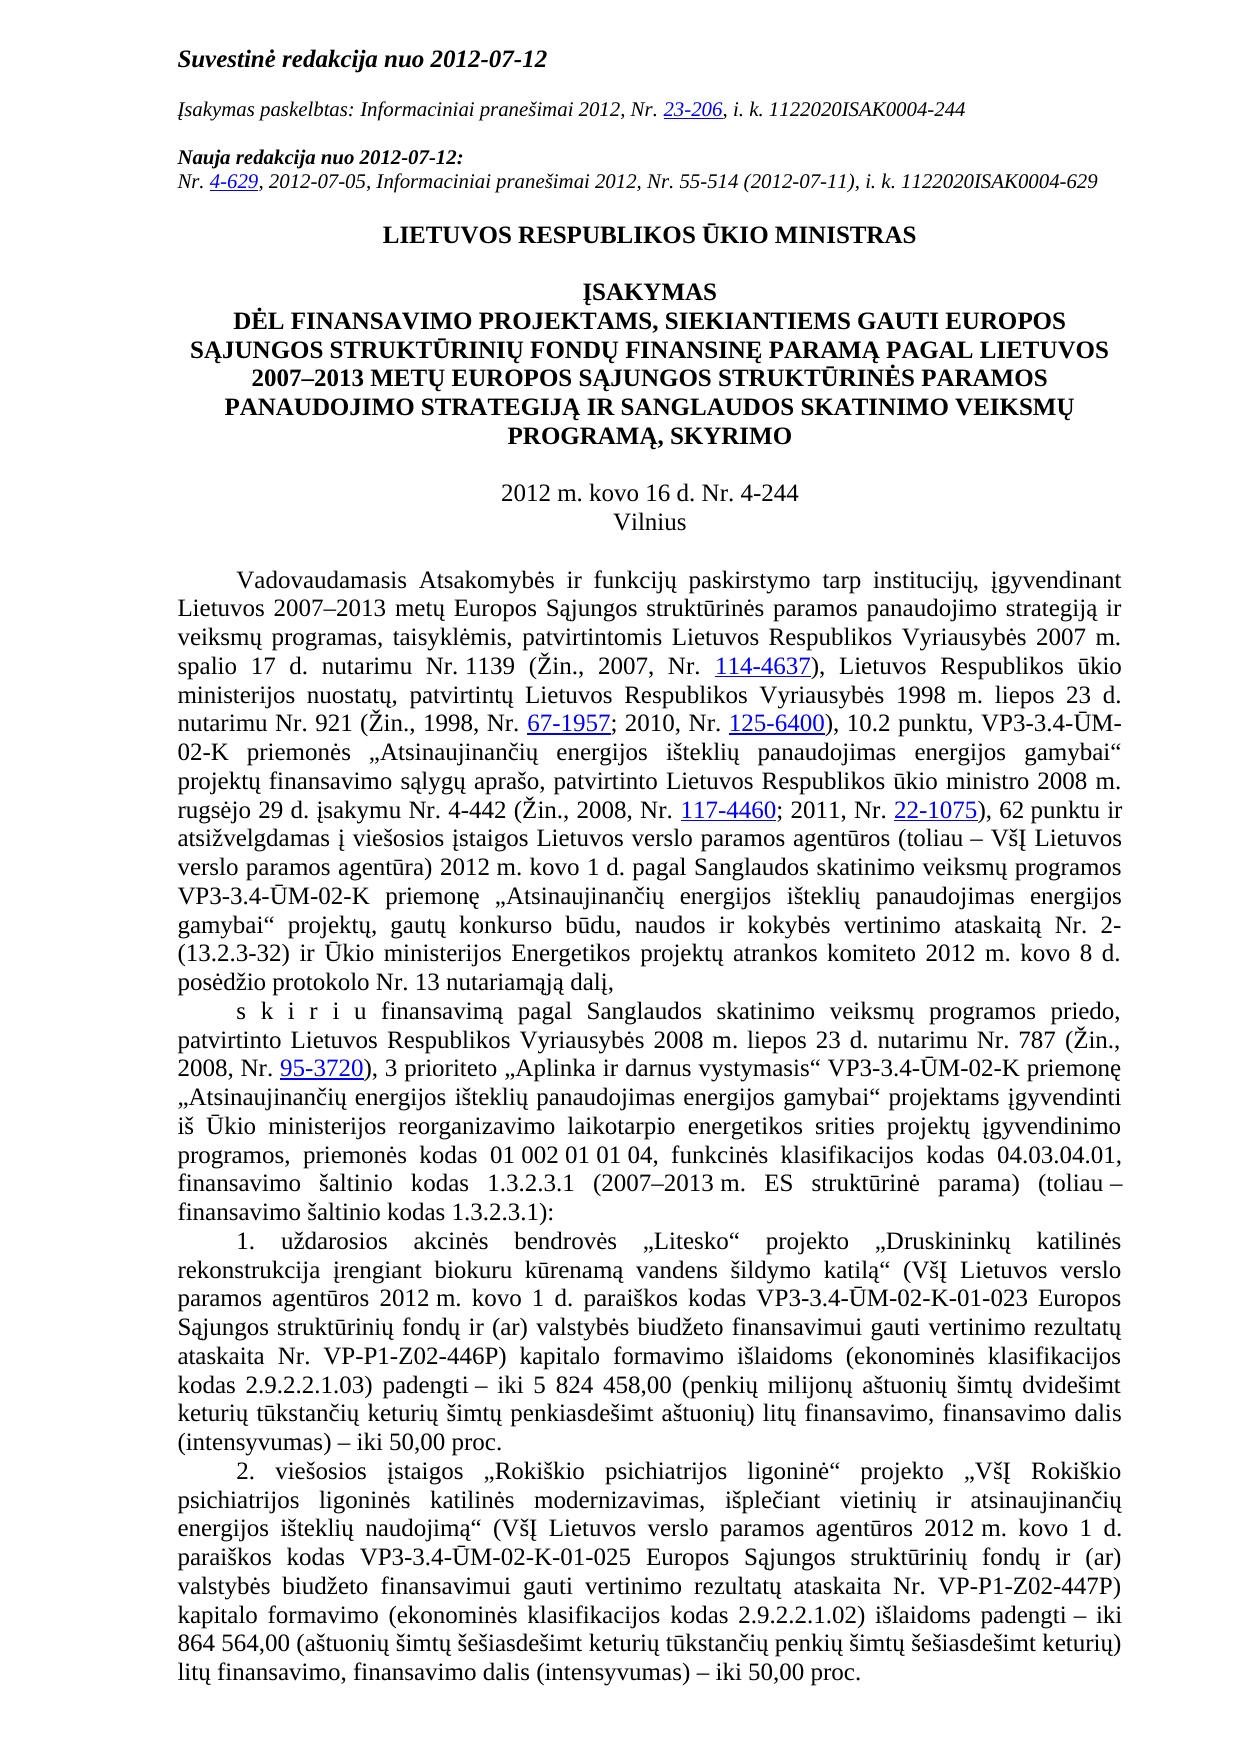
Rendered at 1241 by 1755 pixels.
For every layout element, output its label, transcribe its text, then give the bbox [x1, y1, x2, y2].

text DĖL FINANSAVIMO PROJEKTAMS, SIEKIANTIEMS GAUTI EUROPOS SĄJUNGOS STRUKTŪRINIŲ FONDŲ FINANSINĘ PARAMĄ PAGAL LIETUVOS 2007–2013 METŲ EUROPOS SĄJUNGOS STRUKTŪRINĖS PARAMOS pANAUDOJIMO STRATEGIJĄ IR SANGLAUDOS SKATINIMO VEIKSMŲ PROGRAMĄ, SKYRIMO [177, 306, 1122, 450]
text s k i r i u finansavimą pagal Sanglaudos skatinimo veiksmų programos priedo, patvirtinto Lietuvos Respublikos Vyriausybės 2008 m. liepos 23 d. nutarimu Nr. 787 (Žin., 2008, Nr. 95-3720), 3 prioriteto „Aplinka ir darnus vystymasis“ VP3-3.4-ŪM-02-K priemonę „Atsinaujinančių energijos išteklių panaudojimas energijos gamybai“ projektams įgyvendinti iš Ūkio ministerijos reorganizavimo laikotarpio energetikos srities projektų įgyvendinimo programos, priemonės kodas 01 002 01 01 04, funkcinės klasifikacijos kodas 04.03.04.01, finansavimo šaltinio kodas 1.3.2.3.1 (2007–2013 m. ES struktūrinė parama) (toliau – finansavimo šaltinio kodas 1.3.2.3.1): [177, 996, 1122, 1226]
text Įsakymas paskelbtas: Informaciniai pranešimai 2012, Nr. 23-206, i. k. 1122020ISAK0004-244 [177, 97, 1122, 121]
text 2012 m. kovo 16 d. Nr. 4-244 [177, 478, 1122, 507]
text Nr. 4-629, 2012-07-05, Informaciniai pranešimai 2012, Nr. 55-514 (2012-07-11), i. k. 1122020ISAK0004-629 [177, 169, 1122, 193]
text įsakymas [177, 277, 1122, 306]
text Suvestinė redakcija nuo 2012-07-12 [177, 44, 1122, 73]
text 2. viešosios įstaigos „Rokiškio psichiatrijos ligoninė“ projekto „VšĮ Rokiškio psichiatrijos ligoninės katilinės modernizavimas, išplečiant vietinių ir atsinaujinančių energijos išteklių naudojimą“ (VšĮ Lietuvos verslo paramos agentūros 2012 m. kovo 1 d. paraiškos kodas VP3-3.4-ŪM-02-K-01-025 Europos Sąjungos struktūrinių fondų ir (ar) valstybės biudžeto finansavimui gauti vertinimo rezultatų ataskaita Nr. VP-P1-Z02-447P) kapitalo formavimo (ekonominės klasifikacijos kodas 2.9.2.2.1.02) išlaidoms padengti – iki 864 564,00 (aštuonių šimtų šešiasdešimt keturių tūkstančių penkių šimtų šešiasdešimt keturių) litų finansavimo, finansavimo dalis (intensyvumas) – iki 50,00 proc. [177, 1456, 1122, 1686]
text 1. uždarosios akcinės bendrovės „Litesko“ projekto „Druskininkų katilinės rekonstrukcija įrengiant biokuru kūrenamą vandens šildymo katilą“ (VšĮ Lietuvos verslo paramos agentūros 2012 m. kovo 1 d. paraiškos kodas VP3-3.4-ŪM-02-K-01-023 Europos Sąjungos struktūrinių fondų ir (ar) valstybės biudžeto finansavimui gauti vertinimo rezultatų ataskaita Nr. VP-P1-Z02-446P) kapitalo formavimo išlaidoms (ekonominės klasifikacijos kodas 2.9.2.2.1.03) padengti – iki 5 824 458,00 (penkių milijonų aštuonių šimtų dvidešimt keturių tūkstančių keturių šimtų penkiasdešimt aštuonių) litų finansavimo, finansavimo dalis (intensyvumas) – iki 50,00 proc. [177, 1226, 1122, 1456]
text Vilnius [177, 507, 1122, 536]
text Nauja redakcija nuo 2012-07-12: [177, 145, 1122, 169]
text LIETUVOS RESPUBLIKOS ŪKIO MINISTRAS [177, 220, 1122, 248]
text Vadovaudamasis Atsakomybės ir funkcijų paskirstymo tarp institucijų, įgyvendinant Lietuvos 2007–2013 metų Europos Sąjungos struktūrinės paramos panaudojimo strategiją ir veiksmų programas, taisyklėmis, patvirtintomis Lietuvos Respublikos Vyriausybės 2007 m. spalio 17 d. nutarimu Nr. 1139 (Žin., 2007, Nr. 114-4637), Lietuvos Respublikos ūkio ministerijos nuostatų, patvirtintų Lietuvos Respublikos Vyriausybės 1998 m. liepos 23 d. nutarimu Nr. 921 (Žin., 1998, Nr. 67-1957; 2010, Nr. 125-6400), 10.2 punktu, VP3-3.4-ŪM-02-K priemonės „Atsinaujinančių energijos išteklių panaudojimas energijos gamybai“ projektų finansavimo sąlygų aprašo, patvirtinto Lietuvos Respublikos ūkio ministro 2008 m. rugsėjo 29 d. įsakymu Nr. 4-442 (Žin., 2008, Nr. 117-4460; 2011, Nr. 22-1075), 62 punktu ir atsižvelgdamas į viešosios įstaigos Lietuvos verslo paramos agentūros (toliau – VšĮ Lietuvos verslo paramos agentūra) 2012 m. kovo 1 d. pagal Sanglaudos skatinimo veiksmų programos VP3-3.4-ŪM-02-K priemonę „Atsinaujinančių energijos išteklių panaudojimas energijos gamybai“ projektų, gautų konkurso būdu, naudos ir kokybės vertinimo ataskaitą Nr. 2-(13.2.3-32) ir Ūkio ministerijos Energetikos projektų atrankos komiteto 2012 m. kovo 8 d. posėdžio protokolo Nr. 13 nutariamąją dalį, [177, 565, 1122, 996]
